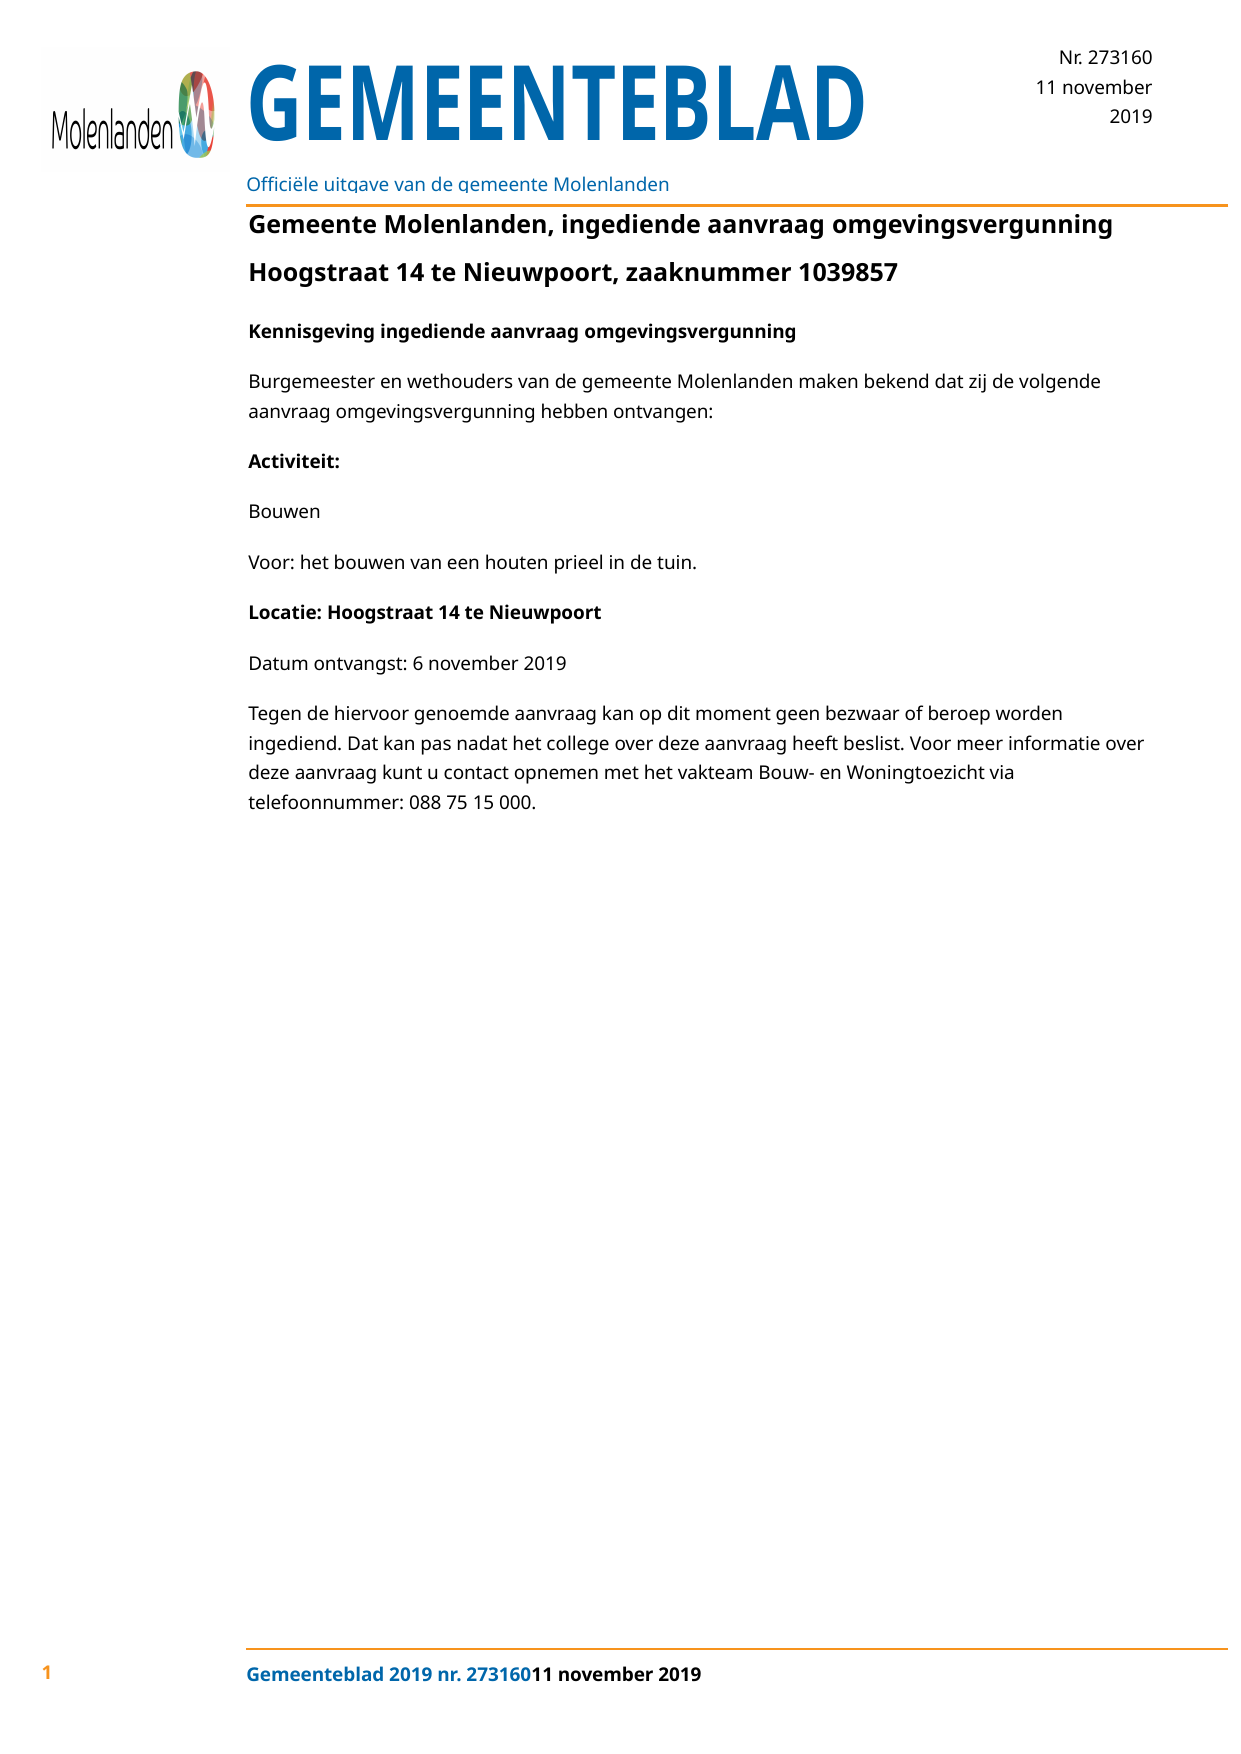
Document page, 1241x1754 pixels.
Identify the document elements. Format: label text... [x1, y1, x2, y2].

text Voor: het bouwen van een houten prieel in de tuin. [248, 549, 1152, 575]
text Burgemeester en wethouders van de gemeente Molenlanden maken bekend dat zij de volgende aanvraag omgevingsvergunning hebben ontvangen: [248, 368, 1152, 424]
picture [41, 47, 231, 172]
text Datum ontvangst: 6 november 2019 [248, 650, 1152, 676]
text Tegen de hiervoor genoemde aanvraag kan op dit moment geen bezwaar of beroep worden ingediend. Dat kan pas nadat het college over deze aanvraag heeft beslist. Voor meer informatie over deze aanvraag kunt u contact opnemen met het vakteam Bouw- en Woningtoezicht via telefoonnummer: 088 75 15 000. [248, 700, 1152, 815]
text Locatie: Hoogstraat 14 te Nieuwpoort [248, 599, 1152, 625]
text Kennisgeving ingediende aanvraag omgevingsvergunning [248, 318, 1152, 344]
text Activiteit: [248, 448, 1152, 474]
text Gemeente Molenlanden, ingediende aanvraag omgevingsvergunning Hoogstraat 14 te Nieuwpoort, zaaknummer 1039857 [248, 207, 1152, 288]
text Bouwen [248, 499, 1152, 524]
